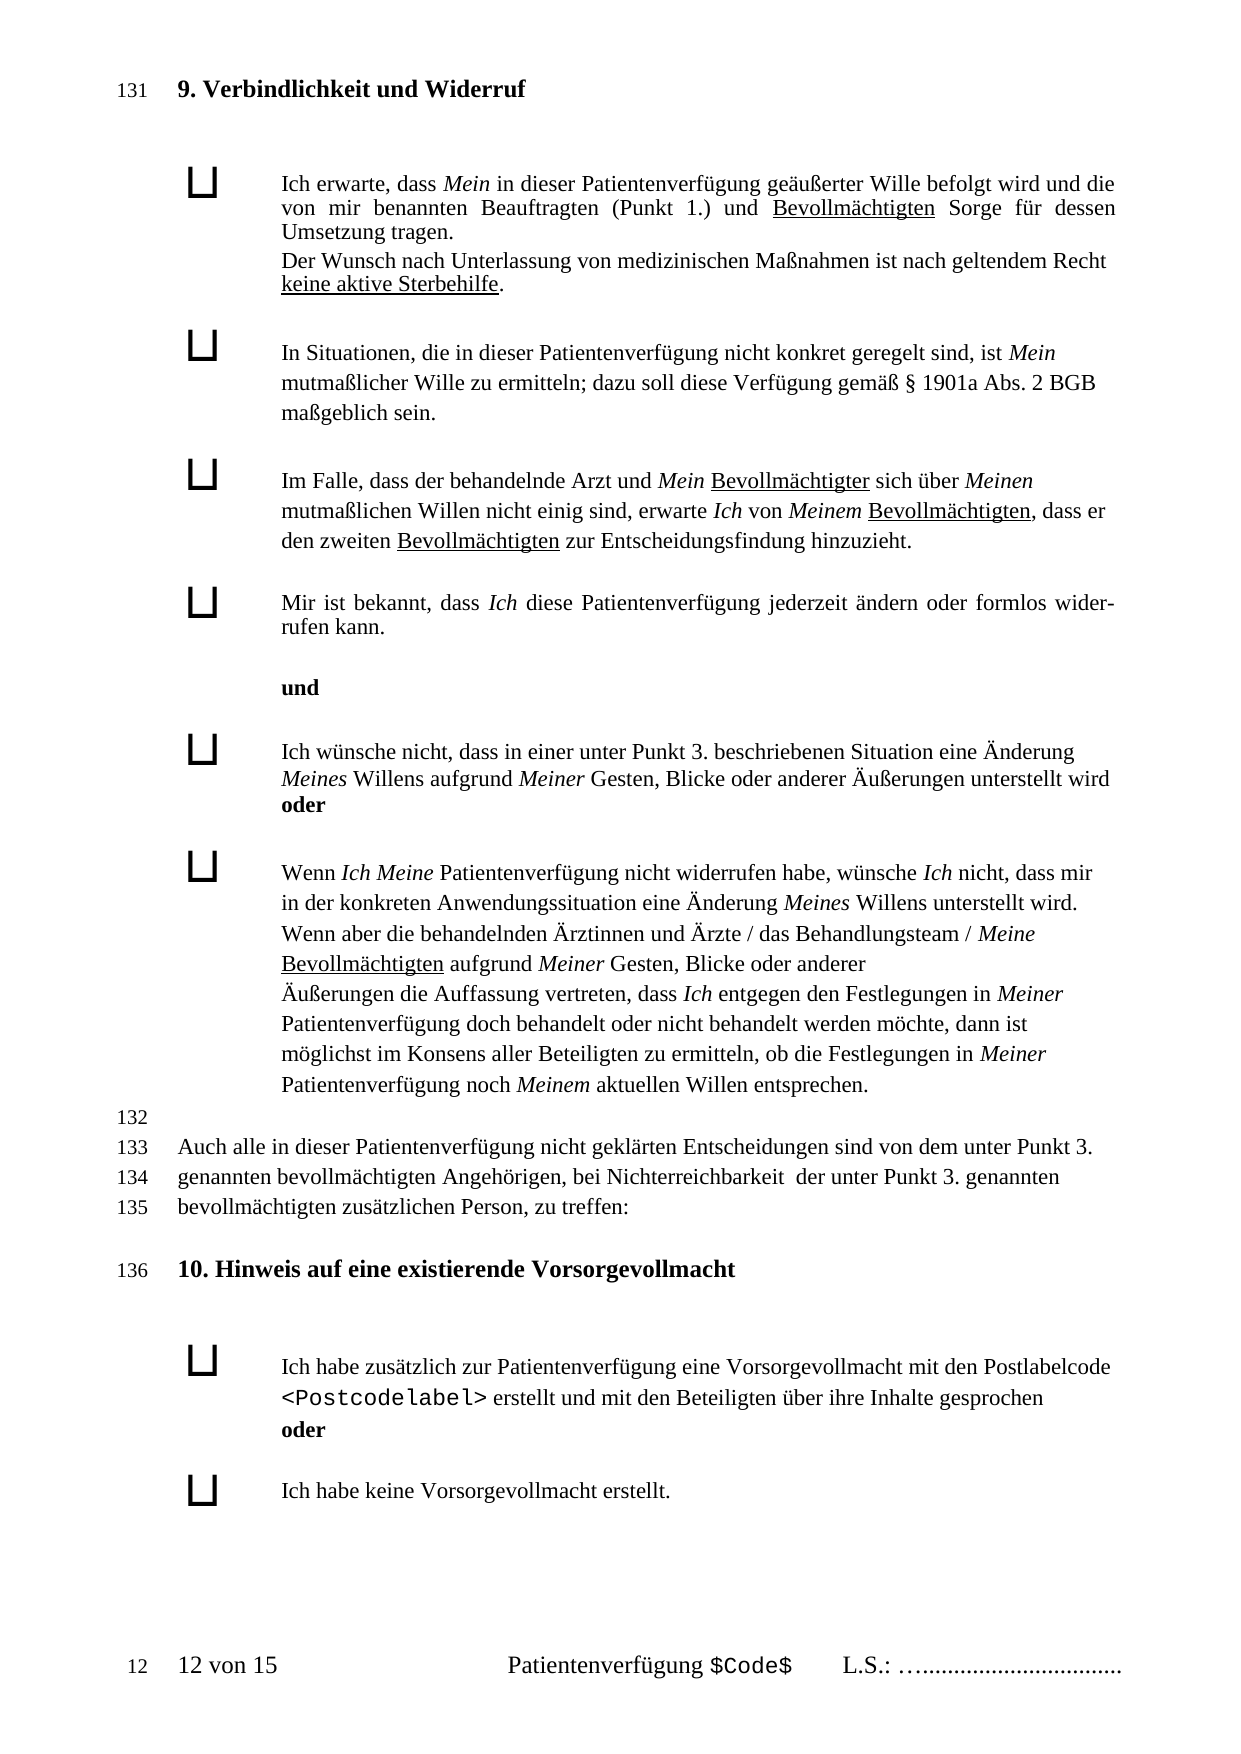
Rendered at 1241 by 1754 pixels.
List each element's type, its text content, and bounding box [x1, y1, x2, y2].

table_cell Ich habe keine Vorsorgevollmacht erstellt. [275, 1448, 1122, 1527]
table_cell und [275, 645, 1122, 706]
table_cell ⊔ [177, 431, 275, 559]
table_header ⊔ [177, 140, 275, 303]
text 10. Hinweis auf eine existierende Vorsorgevollmacht [177, 1223, 1122, 1283]
table_cell In Situationen, die in dieser Patientenverfügung nicht konkret geregelt sind, ist Mein mutmaßlicher Wille zu ermitteln; dazu soll diese Verfügung gemäß § 1901a Abs. 2 BGB maßgeblich sein. [275, 303, 1122, 431]
table_cell Im Falle, dass der behandelnde Arzt und Mein Bevollmächtigter sich über Meinen mutmaßlichen Willen nicht einig sind, erwarte Ich von Meinem Bevollmächtigten, dass er den zweiten Bevollmächtigten zur Entscheidungsfindung hinzuzieht. [275, 431, 1122, 559]
table_cell Wenn Ich Meine Patientenverfügung nicht widerrufen habe, wünsche Ich nicht, dass mir in der konkreten Anwendungssituation eine Änderung Meines Willens unterstellt wird. Wenn aber die behandelnden Ärztinnen und Ärzte / das Behandlungsteam / Meine Bevollmächtigten aufgrund Meiner Gesten, Blicke oder anderer Äußerungen die Auffassung vertreten, dass Ich entgegen den Festlegungen in Meiner Patientenverfügung doch behandelt oder nicht behandelt werden möchte, dann ist möglichst im Konsens aller Beteiligten zu ermitteln, ob die Festlegungen in Meiner Patientenverfügung noch Meinem aktuellen Willen entsprechen. [275, 823, 1122, 1103]
table_header Ich habe zusätzlich zur Patientenverfügung eine Vorsorgevollmacht mit den Postlabelcode <Postcodelabel> erstellt und mit den Beteiligten über ihre Inhalte gesprochen oder [275, 1318, 1122, 1448]
table_header ⊔ [177, 1318, 275, 1448]
table_cell [177, 645, 275, 706]
table_cell Ich wünsche nicht, dass in einer unter Punkt 3. beschriebenen Situation eine Änderung Meines Willens aufgrund Meiner Gesten, Blicke oder anderer Äußerungen unterstellt wird oder [275, 706, 1122, 823]
table_cell ⊔ [177, 303, 275, 431]
table_cell ⊔ [177, 560, 275, 645]
table_cell Mir ist bekannt, dass Ich diese Patientenverfügung jederzeit ändern oder formlos wider-rufen kann. [275, 560, 1122, 645]
table_header Ich erwarte, dass Mein in dieser Patientenverfügung geäußerter Wille befolgt wird und die von mir benannten Beauftragten (Punkt 1.) und Bevollmächtigten Sorge für dessen Umsetzung tragen. Der Wunsch nach Unterlassung von medizinischen Maßnahmen ist nach geltendem Recht keine aktive Sterbehilfe. [275, 140, 1122, 303]
text 9. Verbindlichkeit und Widerruf [177, 74, 1122, 102]
table_cell ⊔ [177, 823, 275, 1103]
table_cell ⊔ [177, 706, 275, 823]
table_cell ⊔ [177, 1448, 275, 1527]
text Auch alle in dieser Patientenverfügung nicht geklärten Entscheidungen sind von dem unter Punkt 3. genannten bevollmächtigten Angehörigen, bei Nichterreichbarkeit der unter Punkt 3. genannten bevollmächtigten zusätzlichen Person, zu treffen: [177, 1133, 1122, 1220]
